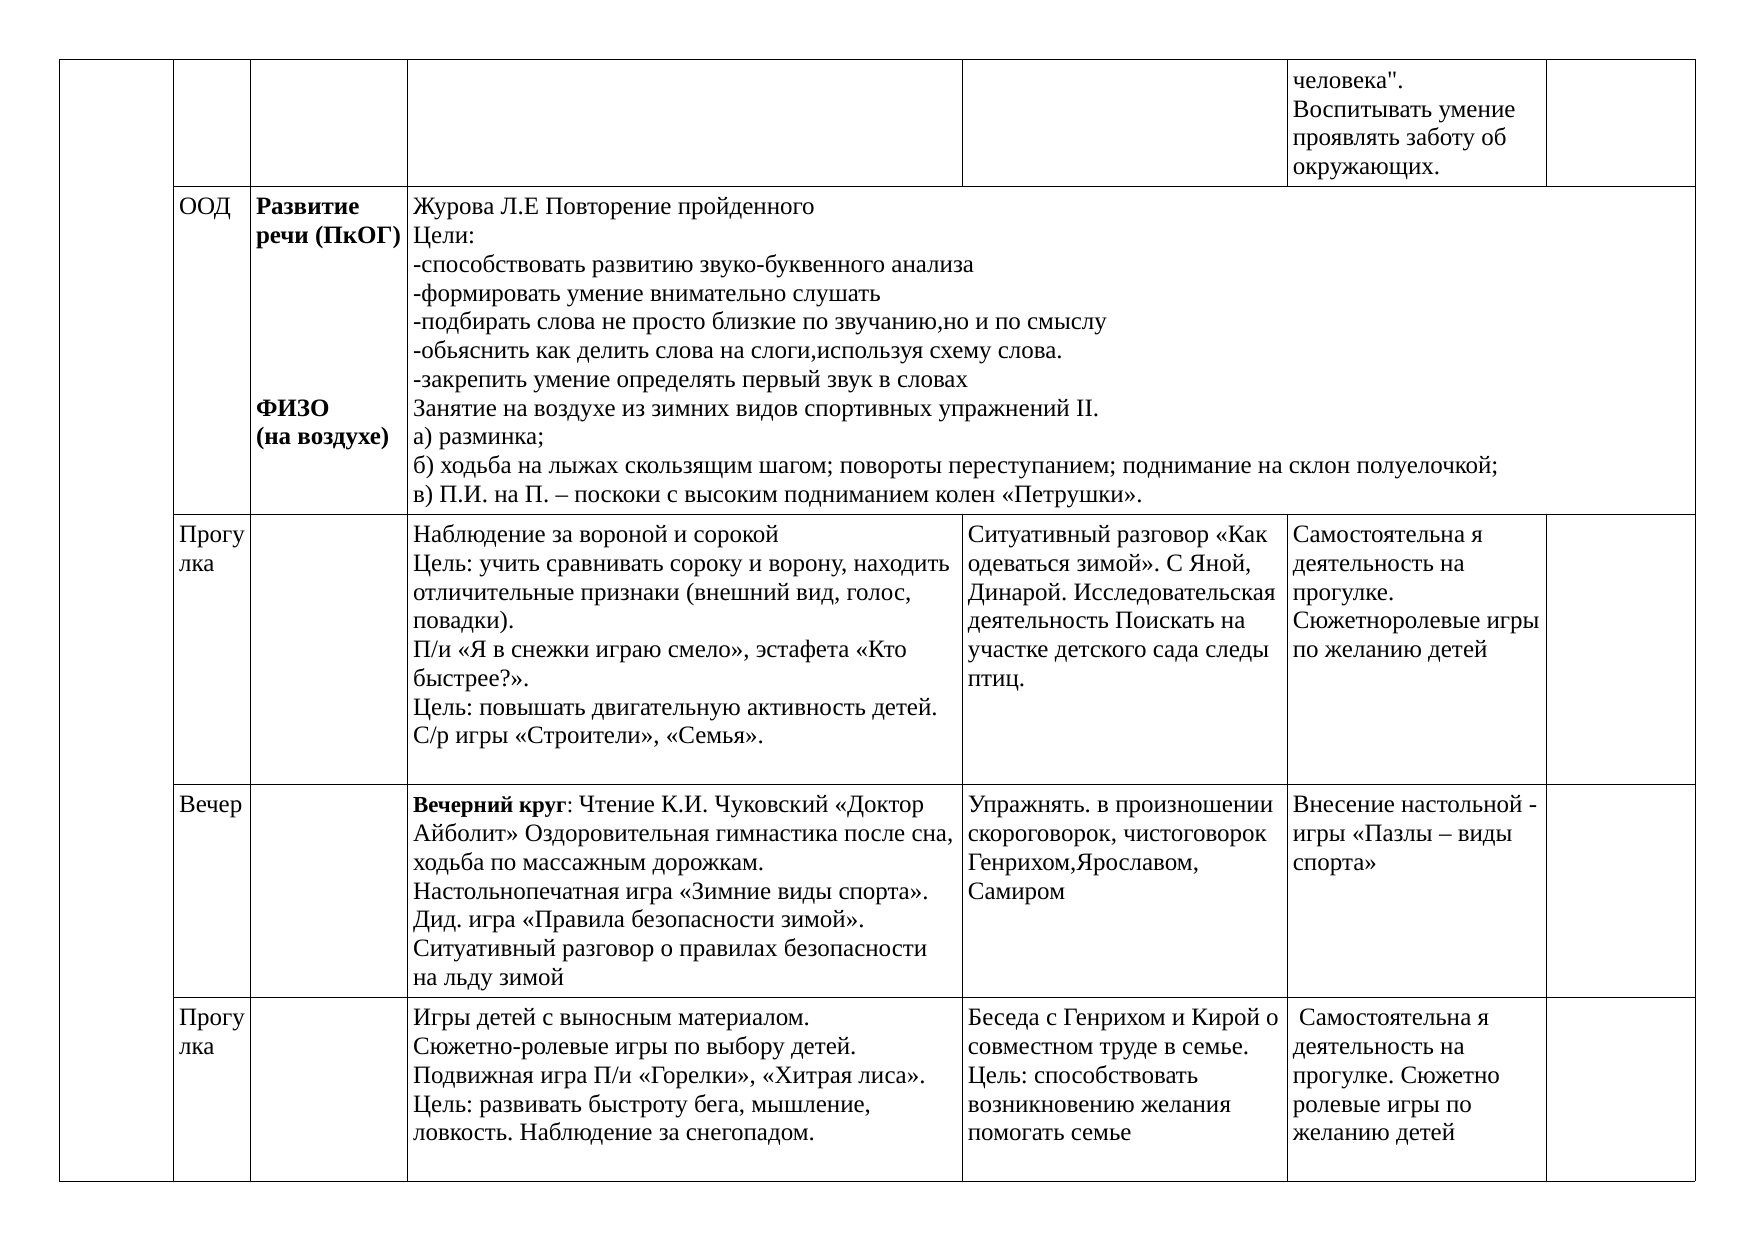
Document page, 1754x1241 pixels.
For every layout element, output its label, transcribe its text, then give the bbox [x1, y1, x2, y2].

table_cell Упражнять. в произношении скороговорок, чистоговорок Генрихом,Ярославом, Самиром [963, 785, 1287, 997]
table_cell ООД [174, 187, 250, 513]
table_cell Внесение настольной - игры «Пазлы – виды спорта» [1288, 785, 1546, 997]
table_cell Беседа с Генрихом и Кирой о совместном труде в семье. Цель: способствовать возникновению желания помогать семье [963, 998, 1287, 1181]
table_cell Самостоятельна я деятельность на прогулке. Сюжетно ролевые игры по желанию детей [1288, 998, 1546, 1181]
table_cell Развитие речи (ПкОГ) ФИЗО (на воздухе) [251, 187, 407, 513]
table_cell Наблюдение за вороной и сорокой Цель: учить сравнивать сороку и ворону, находить отличительные признаки (внешний вид, голос, повадки). П/и «Я в снежки играю смело», эстафета «Кто быстрее?». Цель: повышать двигательную активность детей. С/р игры «Строители», «Семья». [408, 515, 962, 784]
table_cell [1547, 785, 1695, 997]
table_cell Журова Л.Е Повторение пройденного Цели: -способствовать развитию звуко-буквенного анализа -формировать умение внимательно слушать -подбирать слова не просто близкие по звучанию,но и по смыслу -обьяснить как делить слова на слоги,используя схему слова. -закрепить умение определять первый звук в словах Занятие на воздухе из зимних видов спортивных упражнений II. а) разминка; б) ходьба на лыжах скользящим шагом; повороты переступанием; поднимание на склон полуелочкой; в) П.И. на П. – поскоки с высоким подниманием колен «Петрушки». [408, 187, 1695, 513]
table_cell Вечер [174, 785, 250, 997]
table_cell Самостоятельна я деятельность на прогулке. Сюжетноролевые игры по желанию детей [1288, 515, 1546, 784]
table_cell [251, 785, 407, 997]
table_cell Игры детей с выносным материалом. Сюжетно-ролевые игры по выбору детей. Подвижная игра П/и «Горелки», «Хитрая лиса». Цель: развивать быстроту бега, мышление, ловкость. Наблюдение за снегопадом. [408, 998, 962, 1181]
table_cell [1547, 60, 1695, 186]
table_cell Прогулка [174, 515, 250, 784]
table_cell Прогулка [174, 998, 250, 1181]
table_cell [251, 998, 407, 1181]
table_cell [963, 60, 1287, 186]
table_cell [174, 60, 250, 186]
table_cell [1547, 515, 1695, 784]
table_header [60, 60, 173, 1181]
table_cell [251, 60, 407, 186]
table_cell Ситуативный разговор «Как одеваться зимой». С Яной, Динарой. Исследовательская деятельность Поискать на участке детского сада следы птиц. [963, 515, 1287, 784]
table_cell Вечерний круг: Чтение К.И. Чуковский «Доктор Айболит» Оздоровительная гимнастика после сна, ходьба по массажным дорожкам. Настольнопечатная игра «Зимние виды спорта». Дид. игра «Правила безопасности зимой». Ситуативный разговор о правилах безопасности на льду зимой [408, 785, 962, 997]
table_cell [251, 515, 407, 784]
table_cell человека". Воспитывать умение проявлять заботу об окружающих. [1288, 60, 1546, 186]
table_cell [408, 60, 962, 186]
table_cell [1547, 998, 1695, 1181]
